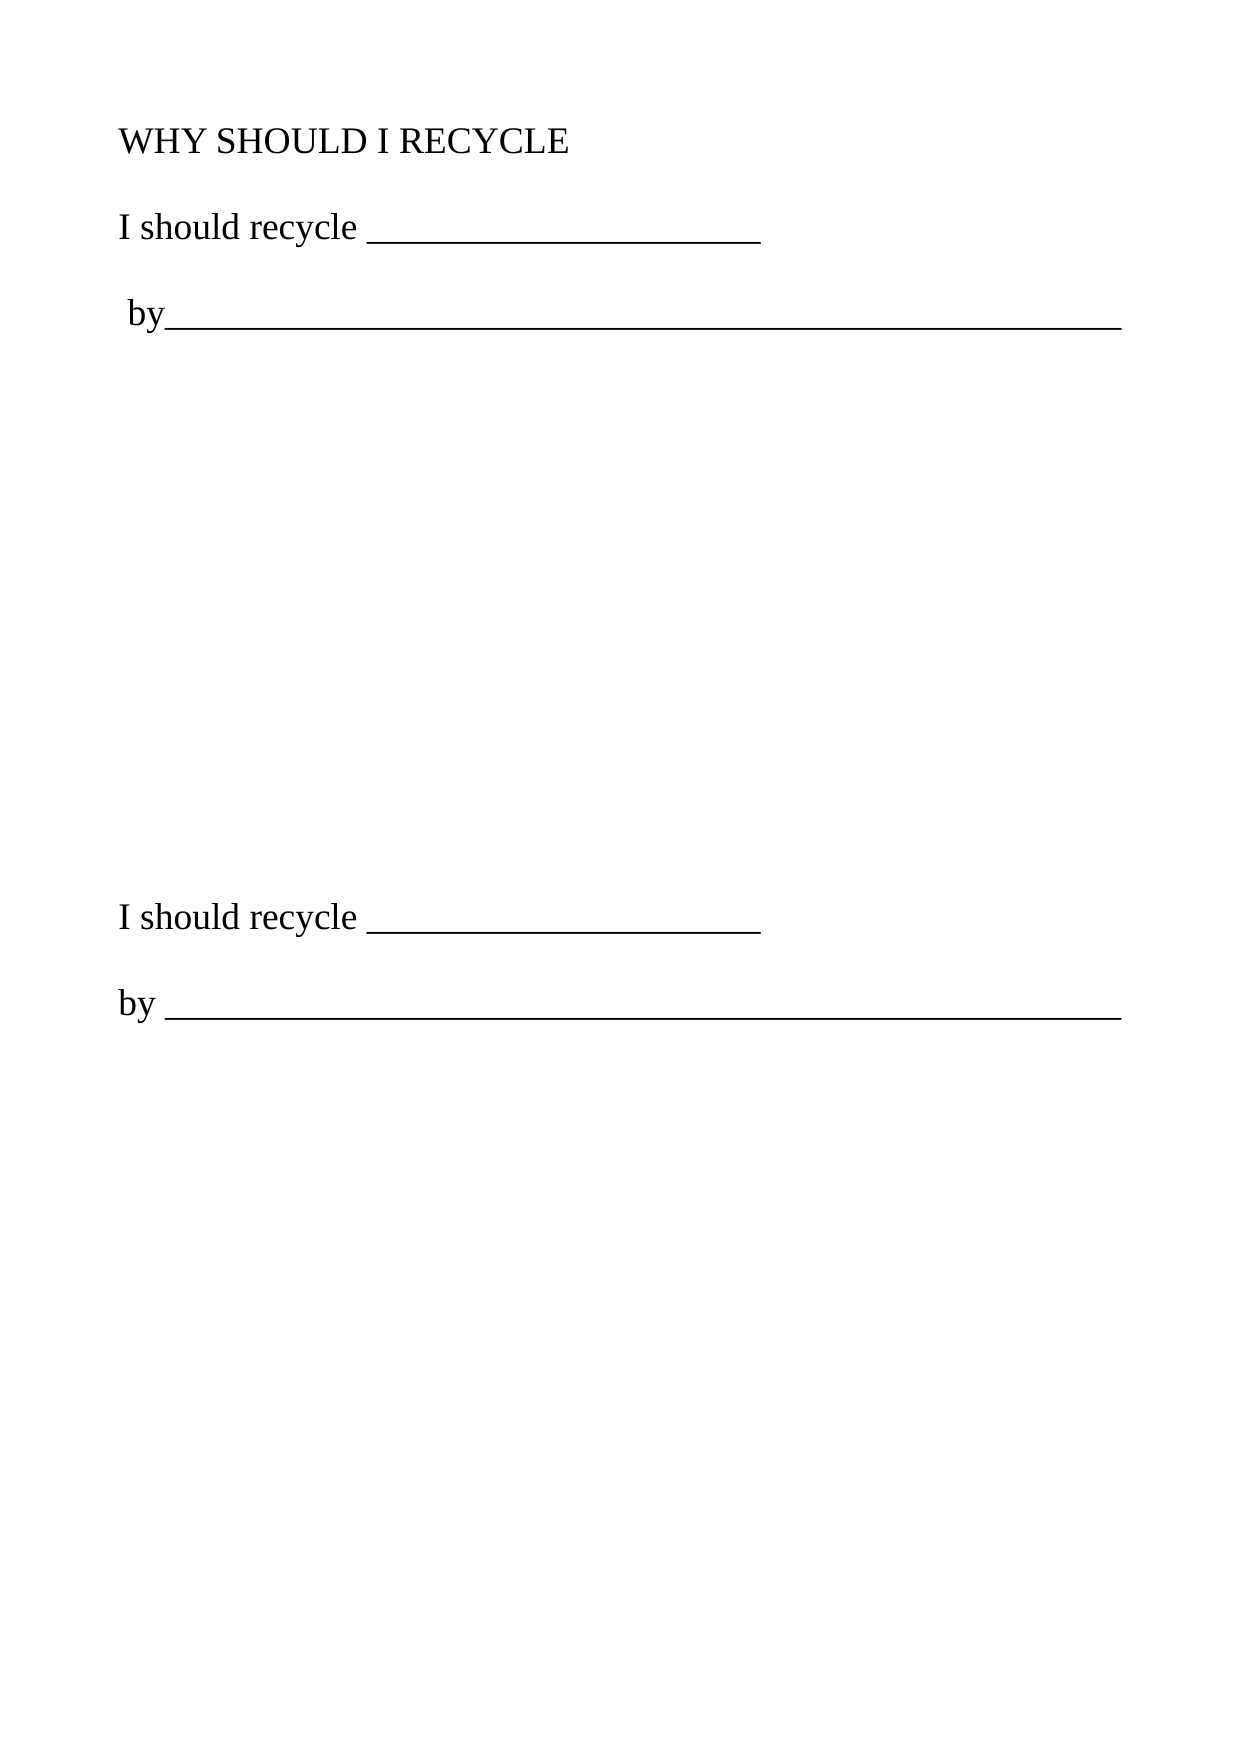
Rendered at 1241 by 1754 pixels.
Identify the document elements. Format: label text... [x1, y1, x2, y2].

text I should recycle _____________________ [118, 204, 1122, 247]
text by___________________________________________________ [118, 291, 1122, 334]
text WHY SHOULD I RECYCLE [118, 118, 1122, 161]
text by ___________________________________________________ [118, 981, 1122, 1024]
text I should recycle _____________________ [118, 894, 1122, 937]
